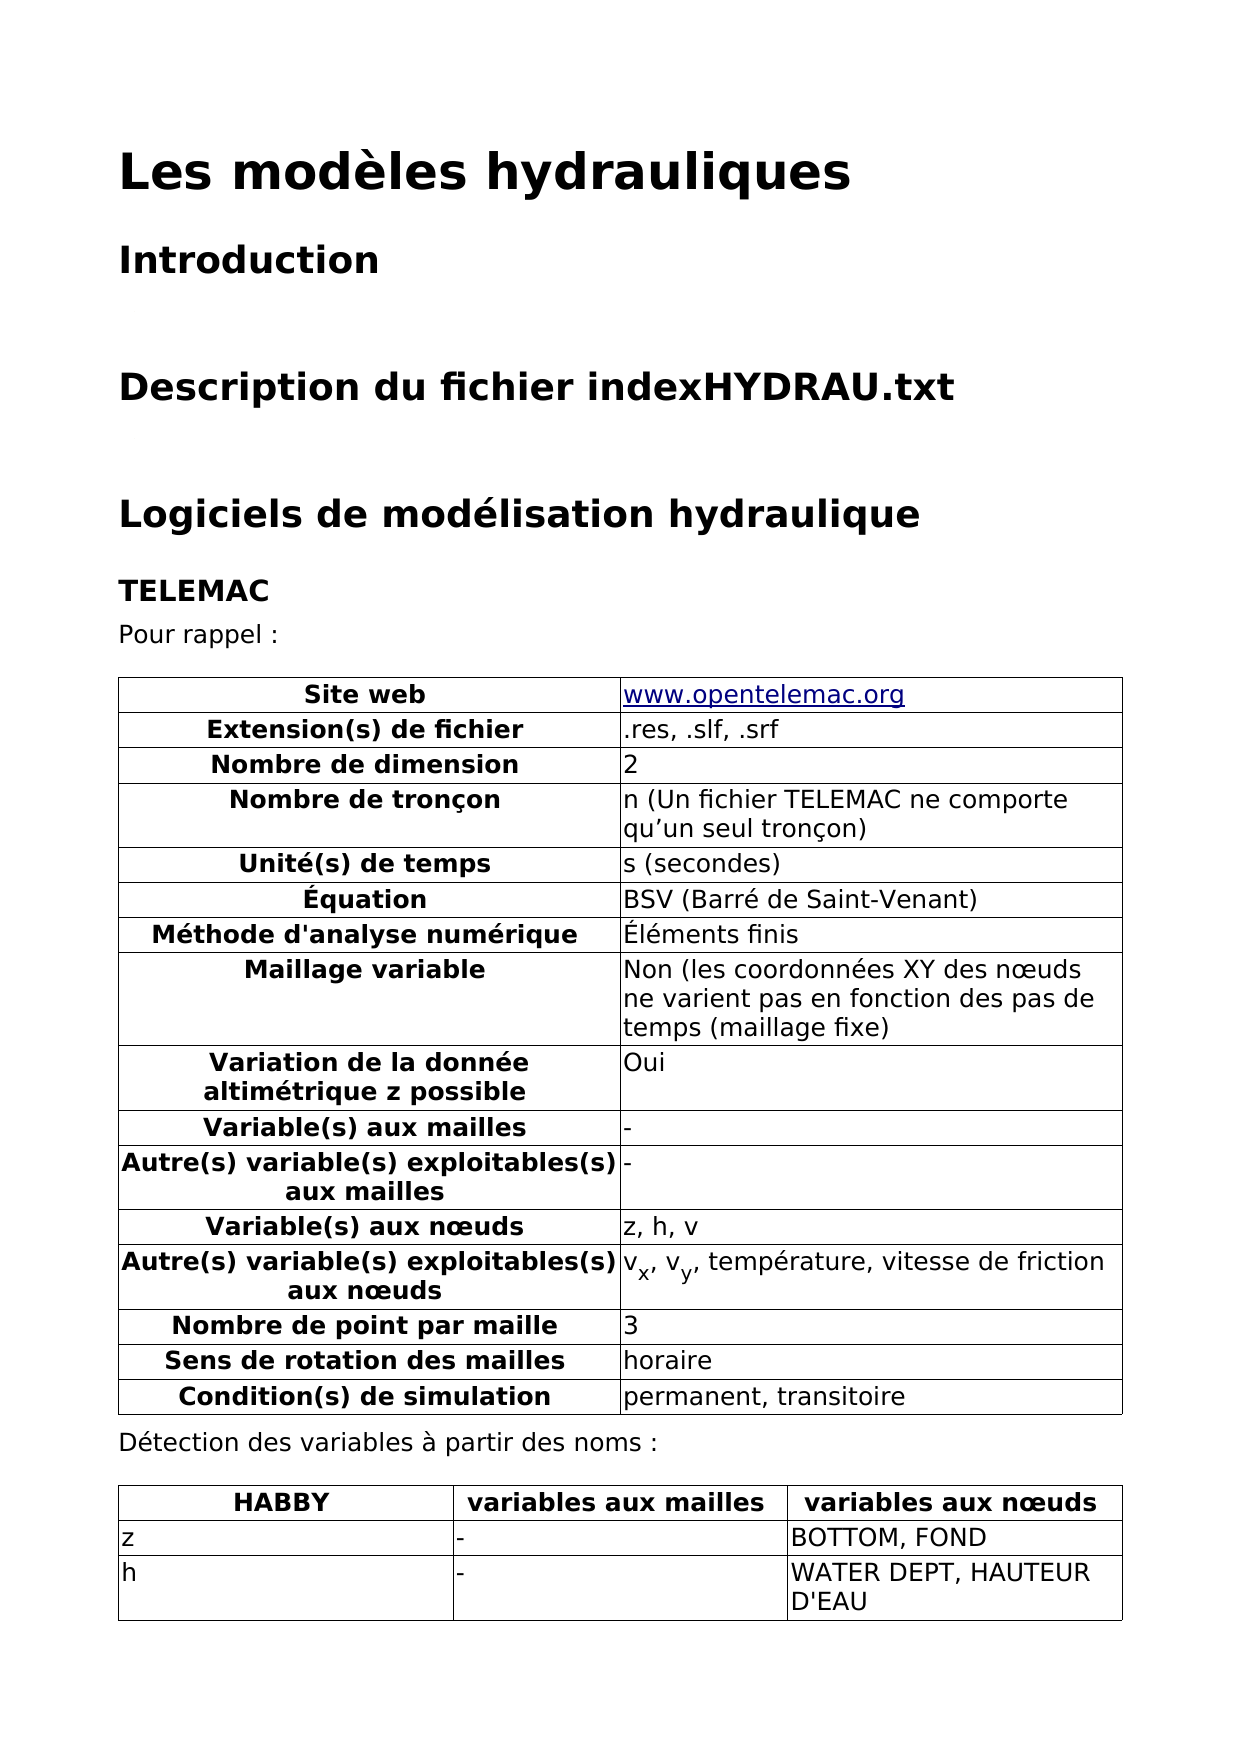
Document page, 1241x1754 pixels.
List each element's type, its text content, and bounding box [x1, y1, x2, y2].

table_cell Unité(s) de temps [119, 848, 620, 882]
table_cell Autre(s) variable(s) exploitables(s) aux nœuds [119, 1245, 620, 1308]
table_cell Nombre de tronçon [119, 784, 620, 847]
table_cell - [454, 1521, 787, 1555]
table_cell Oui [621, 1046, 1122, 1110]
table_header www.opentelemac.org [621, 678, 1122, 712]
table_header Site web [119, 678, 620, 712]
subtitle Introduction [118, 239, 1122, 282]
table_cell Variation de la donnée altimétrique z possible [119, 1046, 620, 1110]
subtitle Logiciels de modélisation hydraulique [118, 493, 1122, 537]
table_header variables aux mailles [454, 1486, 787, 1520]
table_cell Sens de rotation des mailles [119, 1345, 620, 1379]
table_cell Équation [119, 883, 620, 917]
table_cell Maillage variable [119, 953, 620, 1045]
table_cell n (Un fichier TELEMAC ne comporte qu’un seul tronçon) [621, 784, 1122, 847]
table_cell Extension(s) de fichier [119, 713, 620, 747]
subtitle TELEMAC [118, 574, 1122, 608]
table_cell Nombre de point par maille [119, 1310, 620, 1343]
text Pour rappel : [118, 621, 1122, 650]
table_cell horaire [621, 1345, 1122, 1379]
table_cell - [621, 1111, 1122, 1145]
table_cell WATER DEPT, HAUTEUR D'EAU [788, 1556, 1122, 1619]
table_cell 2 [621, 748, 1122, 782]
text Détection des variables à partir des noms : [118, 1429, 1122, 1458]
table_cell z [119, 1521, 453, 1555]
table_cell Non (les coordonnées XY des nœuds ne varient pas en fonction des pas de temps (maillage fixe) [621, 953, 1122, 1045]
table_cell Condition(s) de simulation [119, 1380, 620, 1414]
table_cell .res, .slf, .srf [621, 713, 1122, 747]
table_header variables aux nœuds [788, 1486, 1122, 1520]
table_cell h [119, 1556, 453, 1619]
table_cell z, h, v [621, 1210, 1122, 1244]
table_header HABBY [119, 1486, 453, 1520]
table_cell Variable(s) aux nœuds [119, 1210, 620, 1244]
table_cell BSV (Barré de Saint-Venant) [621, 883, 1122, 917]
table_cell Méthode d'analyse numérique [119, 918, 620, 952]
table_cell Autre(s) variable(s) exploitables(s) aux mailles [119, 1146, 620, 1209]
table_cell - [454, 1556, 787, 1619]
table_cell s (secondes) [621, 848, 1122, 882]
table_cell permanent, transitoire [621, 1380, 1122, 1414]
table_cell Éléments finis [621, 918, 1122, 952]
table_cell vx, vy, température, vitesse de friction [621, 1245, 1122, 1308]
subtitle Les modèles hydrauliques [118, 143, 1122, 201]
subtitle Description du fichier indexHYDRAU.txt [118, 366, 1122, 409]
table_cell - [621, 1146, 1122, 1209]
table_cell 3 [621, 1310, 1122, 1343]
table_cell Variable(s) aux mailles [119, 1111, 620, 1145]
table_cell BOTTOM, FOND [788, 1521, 1122, 1555]
table_cell Nombre de dimension [119, 748, 620, 782]
